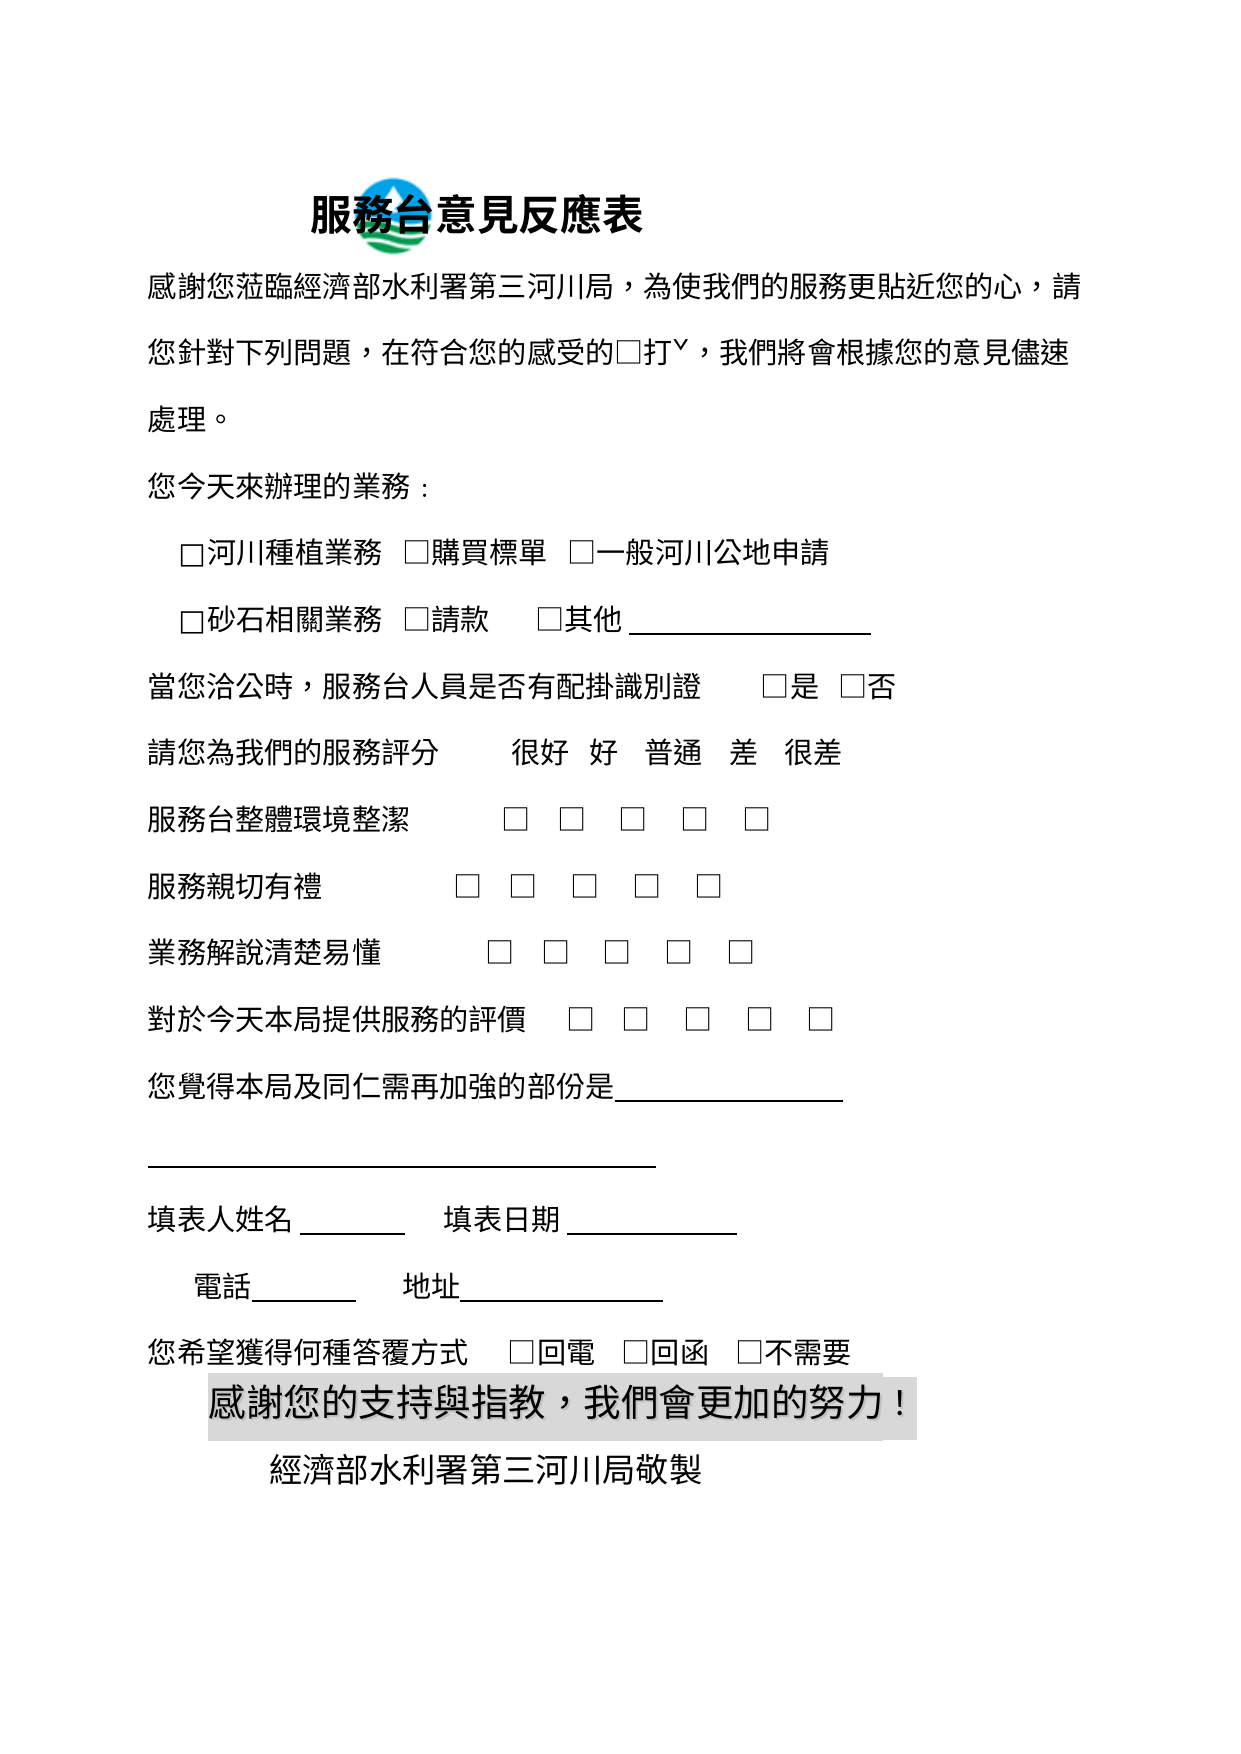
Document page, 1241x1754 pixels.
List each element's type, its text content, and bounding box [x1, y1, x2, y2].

text 經濟部水利署第三河川局敬製 [148, 1444, 1092, 1511]
text 對於今天本局提供服務的評價 □ □ □ □ □ [148, 977, 1092, 1044]
text 感謝您蒞臨經濟部水利署第三河川局，為使我們的服務更貼近您的心，請您針對下列問題，在符合您的感受的□打ˇ，我們將會根據您的意見儘速處理。 [148, 244, 1092, 444]
text 填表人姓名 填表日期 [148, 1177, 1092, 1244]
text 您今天來辦理的業務﹕ [148, 444, 1092, 511]
text 當您洽公時，服務台人員是否有配掛識別證 □是 □否 [148, 644, 1092, 711]
text 服務台意見反應表 [148, 177, 350, 244]
text 服務台意見反應表 [435, 177, 1092, 244]
text □砂石相關業務 □請款 □其他 [148, 577, 1092, 644]
text 服務台整體環境整潔 □ □ □ □ □ [148, 777, 1092, 844]
text 電話 地址 [148, 1244, 1092, 1311]
text 服務親切有禮 □ □ □ □ □ [148, 844, 1092, 911]
text 請您為我們的服務評分 很好 好 普通 差 很差 [148, 711, 1092, 777]
text 您希望獲得何種答覆方式 □回電 □回函 □不需要 [148, 1311, 1092, 1377]
text 您覺得本局及同仁需再加強的部份是 [148, 1044, 1092, 1111]
text 感謝您的支持與指教，我們會更加的努力！ [148, 1377, 1092, 1444]
text 業務解說清楚易懂 □ □ □ □ □ [148, 911, 1092, 977]
picture [350, 173, 435, 258]
text □河川種植業務 □購買標單 □一般河川公地申請 [148, 511, 1092, 577]
